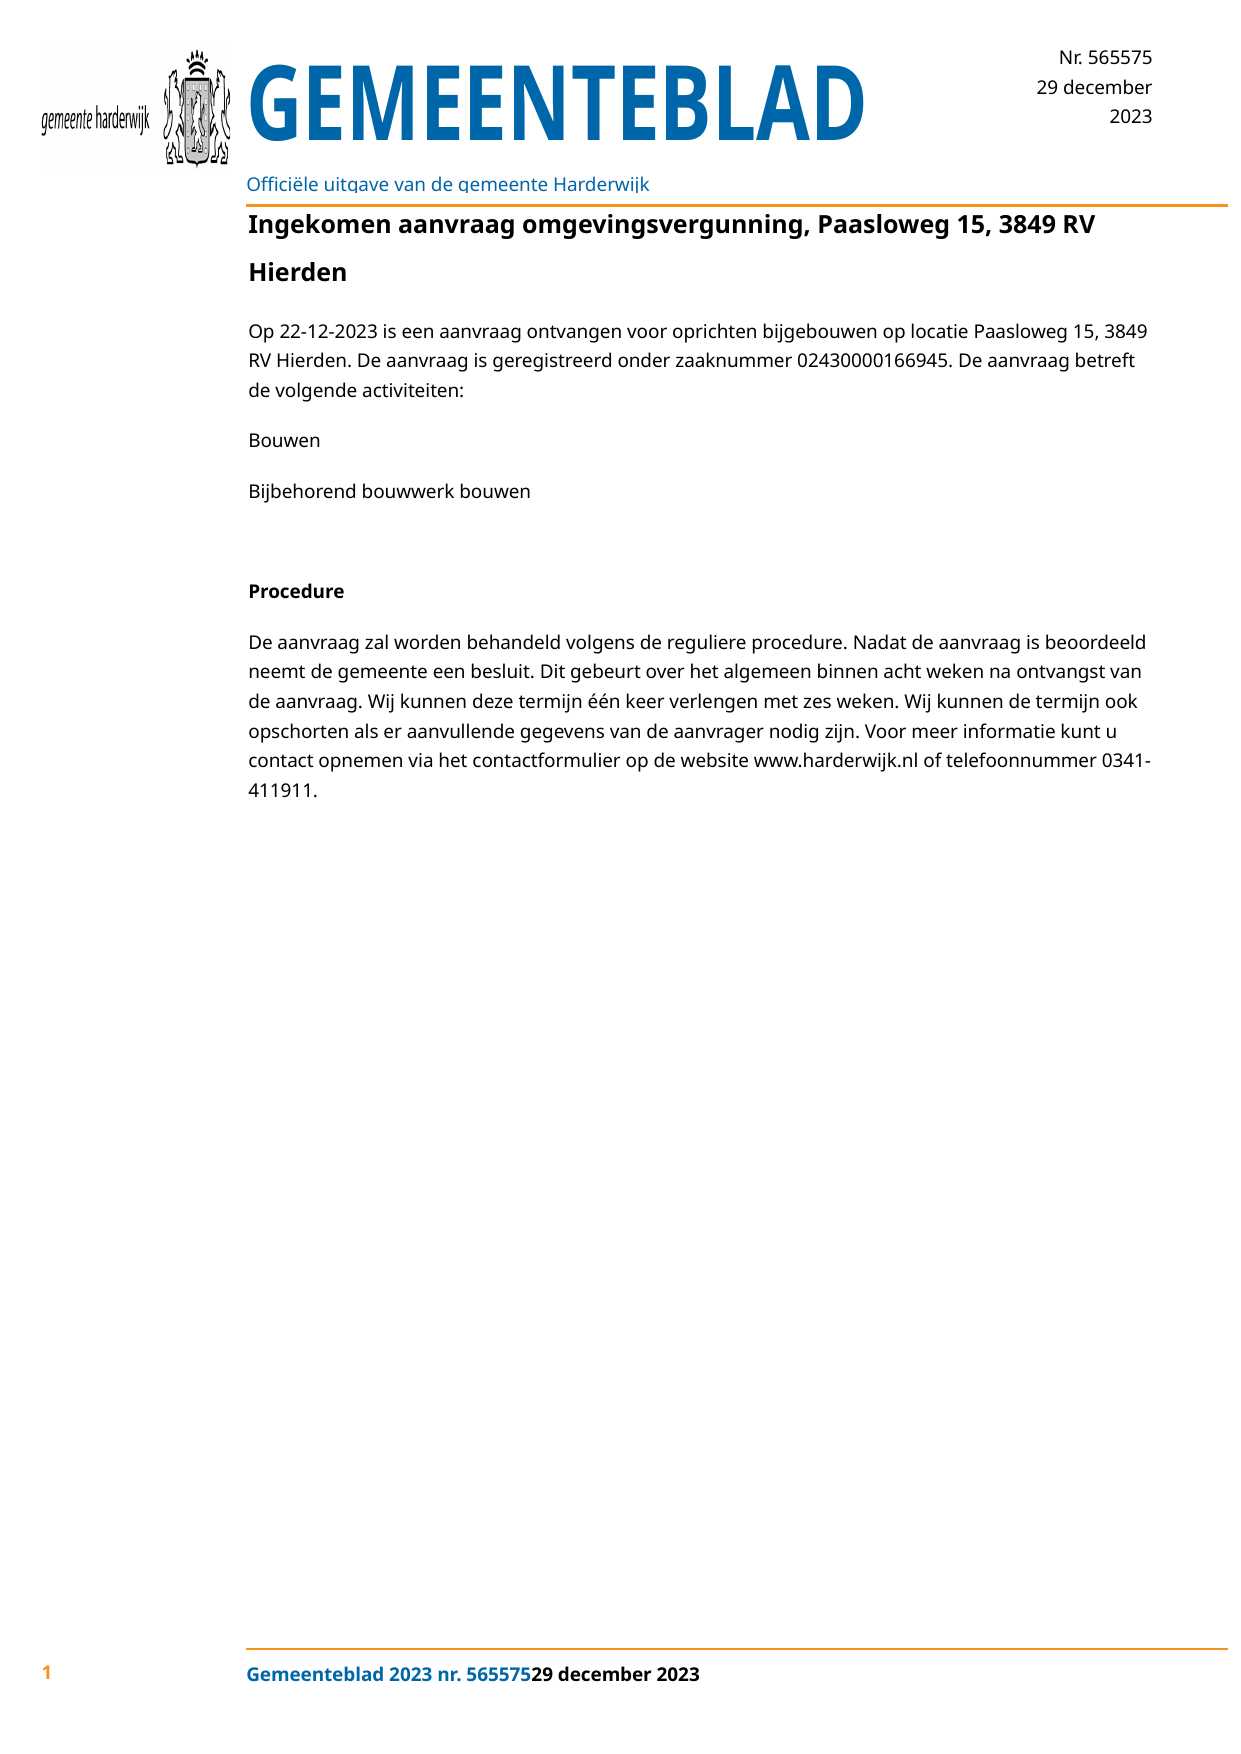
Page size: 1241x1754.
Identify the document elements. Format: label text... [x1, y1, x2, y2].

text Ingekomen aanvraag omgevingsvergunning, Paasloweg 15, 3849 RV Hierden [248, 207, 1152, 288]
text De aanvraag zal worden behandeld volgens de reguliere procedure. Nadat de aanvraag is beoordeeld neemt de gemeente een besluit. Dit gebeurt over het algemeen binnen acht weken na ontvangst van de aanvraag. Wij kunnen deze termijn één keer verlengen met zes weken. Wij kunnen de termijn ook opschorten als er aanvullende gegevens van de aanvrager nodig zijn. Voor meer informatie kunt u contact opnemen via het contactformulier op de website www.harderwijk.nl of telefoonnummer 0341-411911. [248, 629, 1152, 803]
picture [41, 47, 231, 172]
text Bouwen [248, 427, 1152, 453]
text Bijbehorend bouwwerk bouwen [248, 478, 1152, 504]
text Procedure [248, 579, 1152, 604]
text Op 22-12-2023 is een aanvraag ontvangen voor oprichten bijgebouwen op locatie Paasloweg 15, 3849 RV Hierden. De aanvraag is geregistreerd onder zaaknummer 02430000166945. De aanvraag betreft de volgende activiteiten: [248, 318, 1152, 403]
